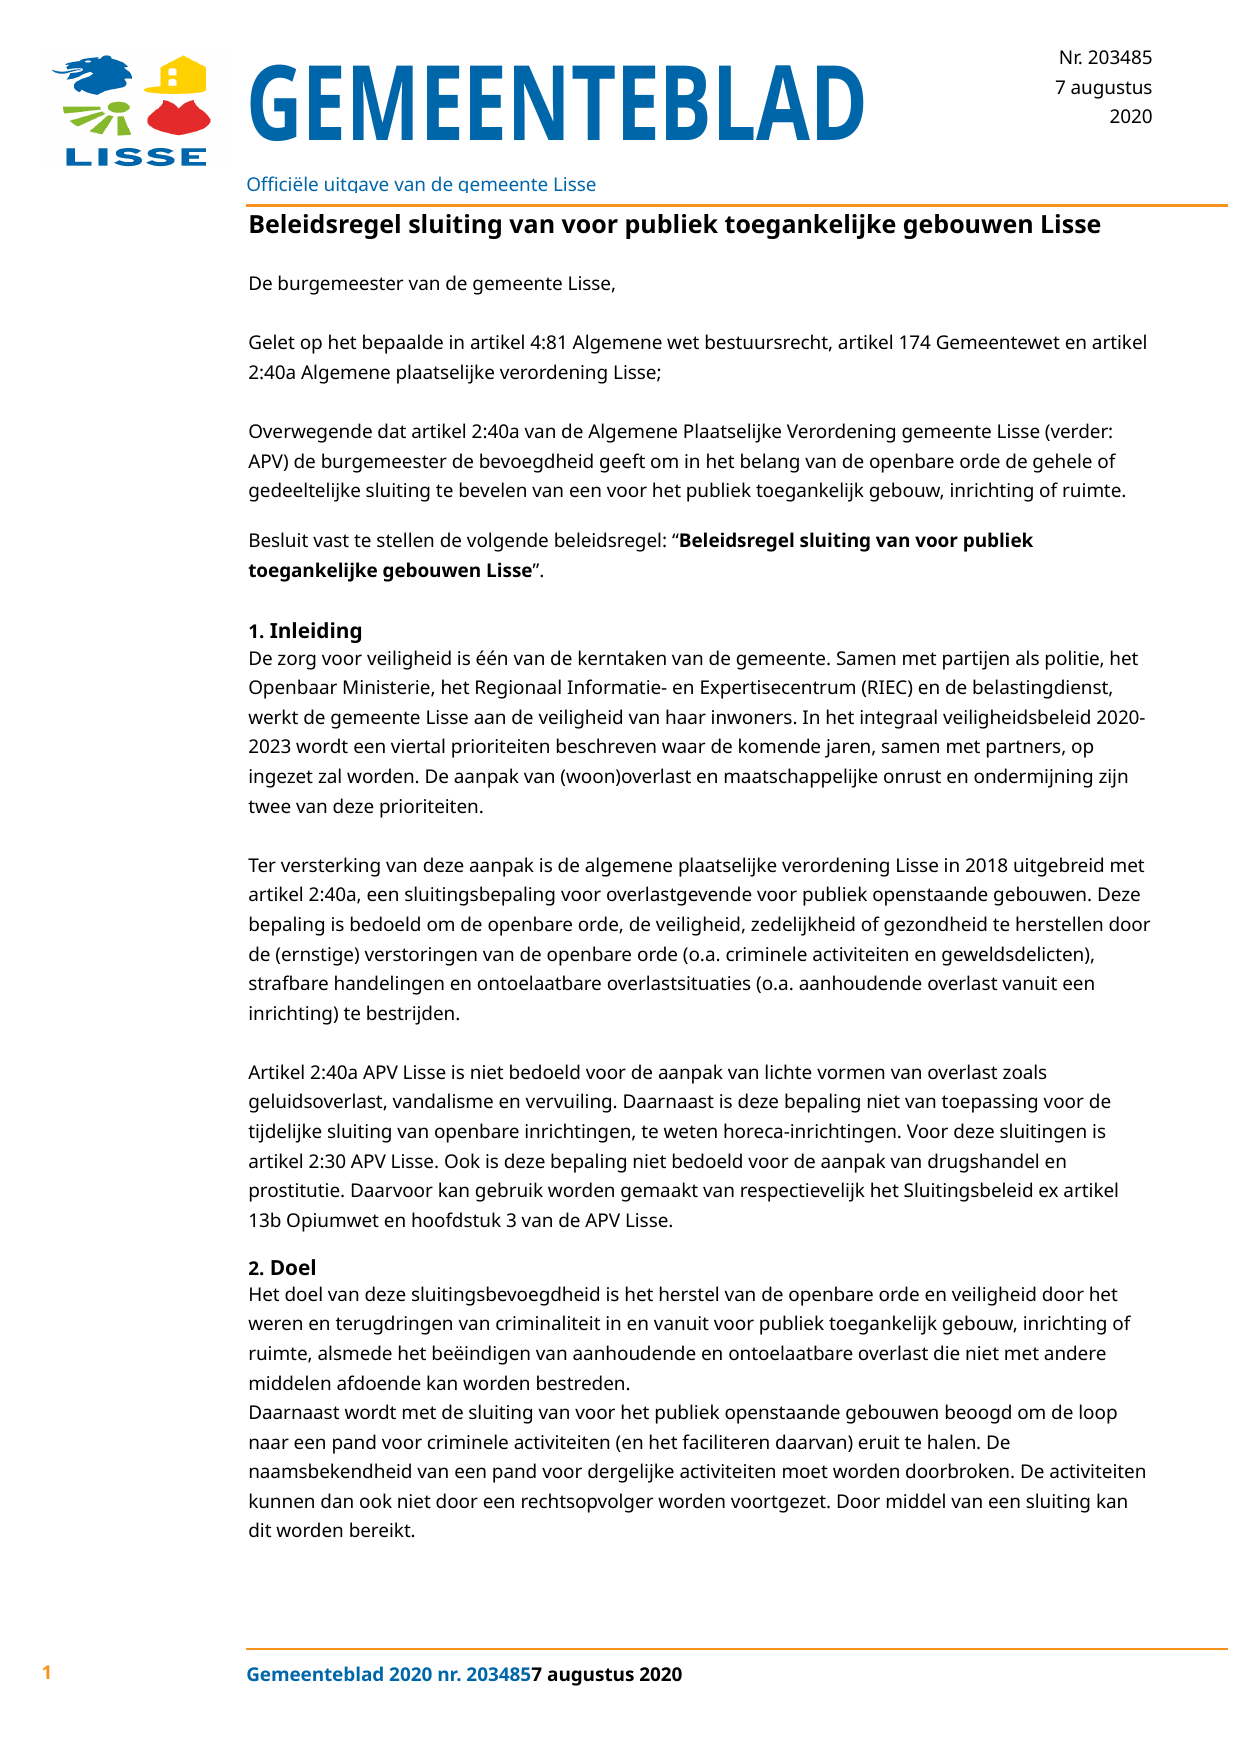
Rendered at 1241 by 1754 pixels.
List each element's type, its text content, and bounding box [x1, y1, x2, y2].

text Artikel 2:40a APV Lisse is niet bedoeld voor de aanpak van lichte vormen van overlast zoals geluidsoverlast, vandalisme en vervuiling. Daarnaast is deze bepaling niet van toepassing voor de tijdelijke sluiting van openbare inrichtingen, te weten horeca-inrichtingen. Voor deze sluitingen is artikel 2:30 APV Lisse. Ook is deze bepaling niet bedoeld voor de aanpak van drugshandel en prostitutie. Daarvoor kan gebruik worden gemaakt van respectievelijk het Sluitingsbeleid ex artikel 13b Opiumwet en hoofdstuk 3 van de APV Lisse. [248, 1059, 1152, 1233]
picture [41, 47, 231, 172]
text Overwegende dat artikel 2:40a van de Algemene Plaatselijke Verordening gemeente Lisse (verder: APV) de burgemeester de bevoegdheid geeft om in het belang van de openbare orde de gehele of gedeeltelijke sluiting te bevelen van een voor het publiek toegankelijk gebouw, inrichting of ruimte. [248, 418, 1152, 503]
text Gelet op het bepaalde in artikel 4:81 Algemene wet bestuursrecht, artikel 174 Gemeentewet en artikel 2:40a Algemene plaatselijke verordening Lisse; [248, 329, 1152, 385]
text De zorg voor veiligheid is één van de kerntaken van de gemeente. Samen met partijen als politie, het Openbaar Ministerie, het Regionaal Informatie- en Expertisecentrum (RIEC) en de belastingdienst, werkt de gemeente Lisse aan de veiligheid van haar inwoners. In het integraal veiligheidsbeleid 2020-2023 wordt een viertal prioriteiten beschreven waar de komende jaren, samen met partners, op ingezet zal worden. De aanpak van (woon)overlast en maatschappelijke onrust en ondermijning zijn twee van deze prioriteiten. [248, 645, 1152, 818]
text Beleidsregel sluiting van voor publiek toegankelijke gebouwen Lisse [248, 207, 1152, 241]
text Het doel van deze sluitingsbevoegdheid is het herstel van de openbare orde en veiligheid door het weren en terugdringen van criminaliteit in en vanuit voor publiek toegankelijk gebouw, inrichting of ruimte, alsmede het beëindigen van aanhoudende en ontoelaatbare overlast die niet met andere middelen afdoende kan worden bestreden. [248, 1281, 1152, 1396]
text Besluit vast te stellen de volgende beleidsregel: “Beleidsregel sluiting van voor publiek toegankelijke gebouwen Lisse”. [248, 528, 1152, 583]
text De burgemeester van de gemeente Lisse, [248, 270, 1152, 296]
text 1. Inleiding [248, 616, 1152, 645]
text 2. Doel [248, 1253, 1152, 1281]
text Ter versterking van deze aanpak is de algemene plaatselijke verordening Lisse in 2018 uitgebreid met artikel 2:40a, een sluitingsbepaling voor overlastgevende voor publiek openstaande gebouwen. Deze bepaling is bedoeld om de openbare orde, de veiligheid, zedelijkheid of gezondheid te herstellen door de (ernstige) verstoringen van de openbare orde (o.a. criminele activiteiten en geweldsdelicten), strafbare handelingen en ontoelaatbare overlastsituaties (o.a. aanhoudende overlast vanuit een inrichting) te bestrijden. [248, 852, 1152, 1026]
text Daarnaast wordt met de sluiting van voor het publiek openstaande gebouwen beoogd om de loop naar een pand voor criminele activiteiten (en het faciliteren daarvan) eruit te halen. De naamsbekendheid van een pand voor dergelijke activiteiten moet worden doorbroken. De activiteiten kunnen dan ook niet door een rechtsopvolger worden voortgezet. Door middel van een sluiting kan dit worden bereikt. [248, 1399, 1152, 1543]
